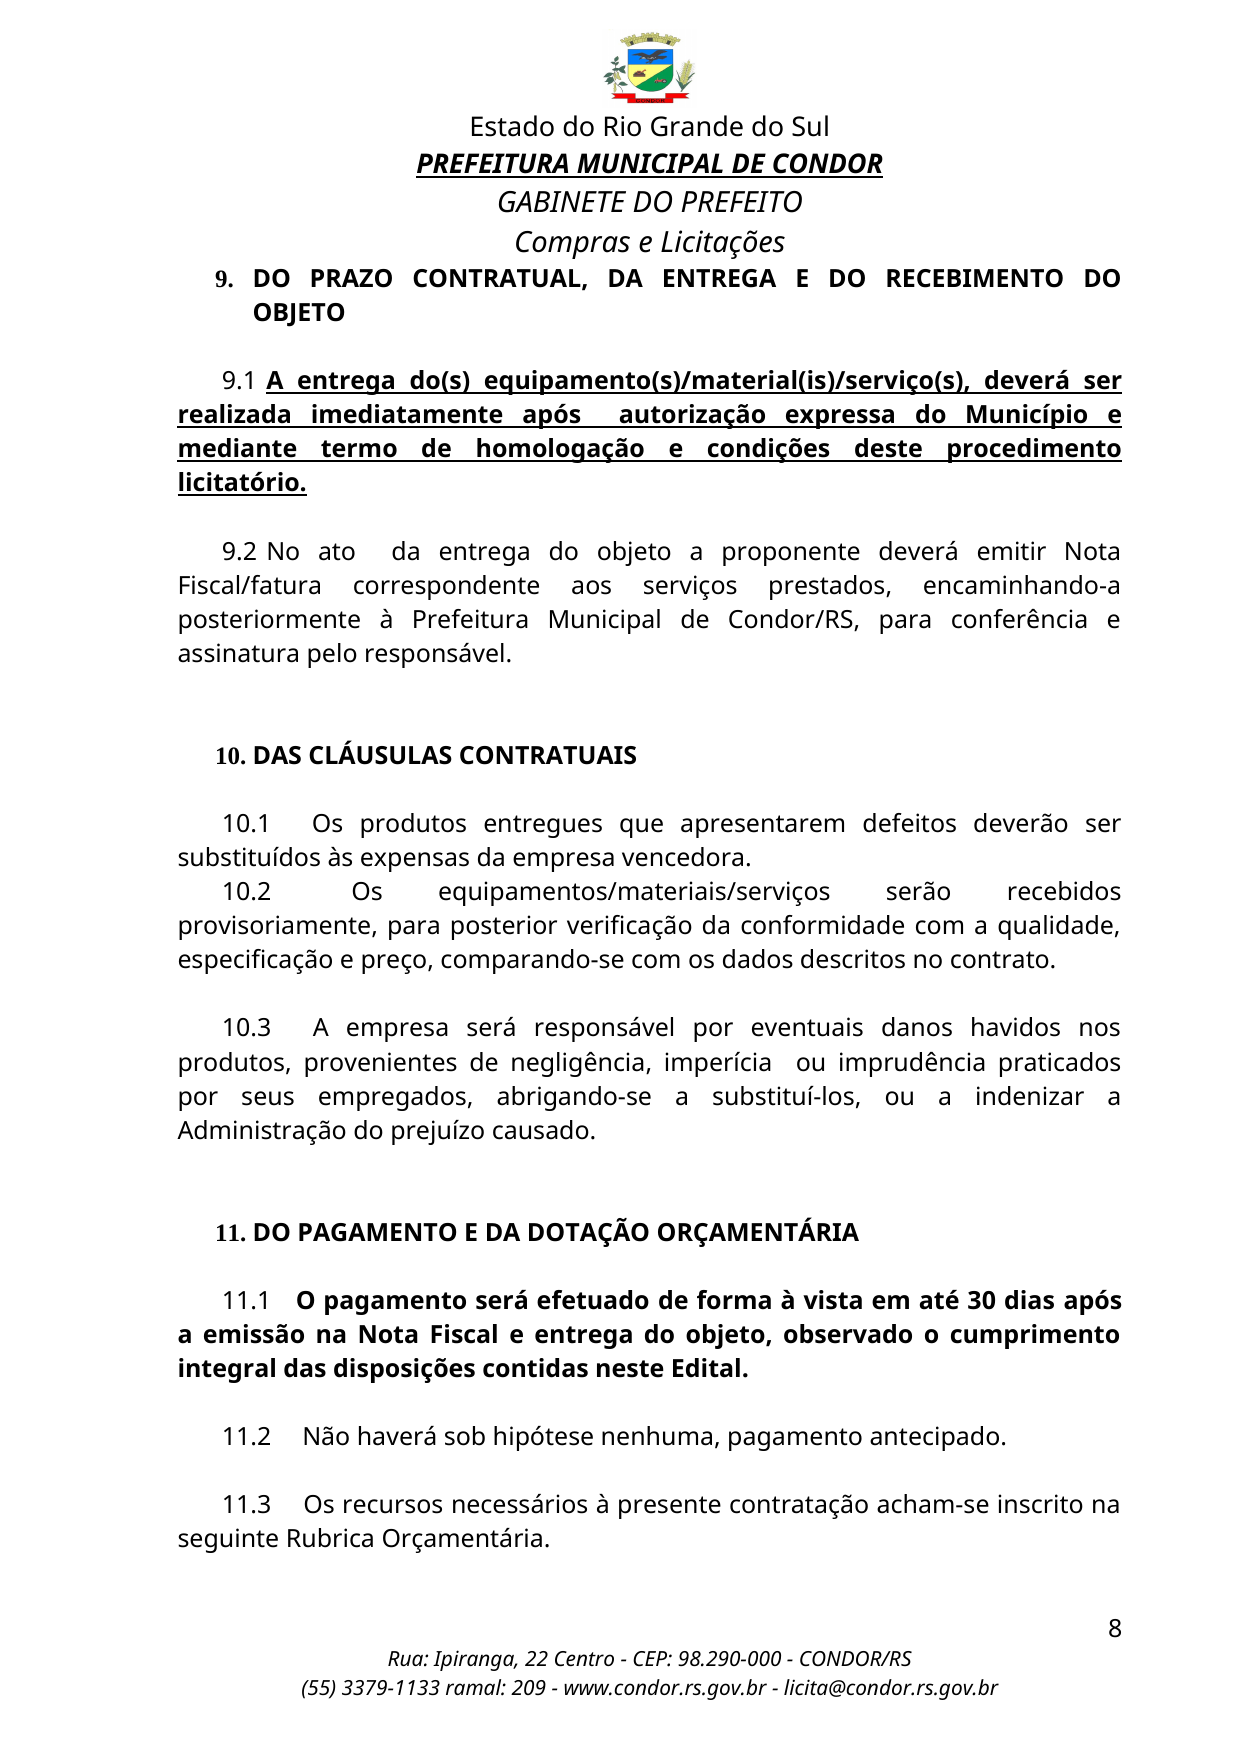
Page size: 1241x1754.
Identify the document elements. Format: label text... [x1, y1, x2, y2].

list Não haverá sob hipótese nenhuma, pagamento antecipado. [177, 1419, 1122, 1453]
list No ato da entrega do objeto a proponente deverá emitir Nota Fiscal/fatura correspondente aos serviços prestados, encaminhando-a posteriormente à Prefeitura Municipal de Condor/RS, para conferência e assinatura pelo responsável. [177, 533, 1122, 669]
list Os equipamentos/materiais/serviços serão recebidos provisoriamente, para posterior verificação da conformidade com a qualidade, especificação e preço, comparando-se com os dados descritos no contrato. [177, 874, 1122, 976]
list Os produtos entregues que apresentarem defeitos deverão ser substituídos às expensas da empresa vencedora. [177, 806, 1122, 874]
list O pagamento será efetuado de forma à vista em até 30 dias após a emissão na Nota Fiscal e entrega do objeto, observado o cumprimento integral das disposições contidas neste Edital. [177, 1283, 1122, 1385]
list A entrega do(s) equipamento(s)/material(is)/serviço(s), deverá ser realizada imediatamente após autorização expressa do Município e [177, 363, 1122, 426]
list A empresa será responsável por eventuais danos havidos nos produtos, provenientes de negligência, imperícia ou imprudência praticados por seus empregados, abrigando-se a substituí-los, ou a indenizar a Administração do prejuízo causado. [177, 1010, 1122, 1146]
list DAS CLÁUSULAS CONTRATUAIS [215, 738, 1122, 772]
list mediante termo de homologação e condições deste procedimento [177, 428, 1122, 460]
picture [602, 29, 698, 108]
list DO PRAZO CONTRATUAL, DA ENTREGA E DO RECEBIMENTO DO OBJETO [215, 261, 1122, 329]
list licitatório. [177, 462, 1122, 499]
list Os recursos necessários à presente contratação acham-se inscrito na seguinte Rubrica Orçamentária. [177, 1487, 1122, 1555]
list DO PAGAMENTO E DA DOTAÇÃO ORÇAMENTÁRIA [215, 1214, 1122, 1248]
